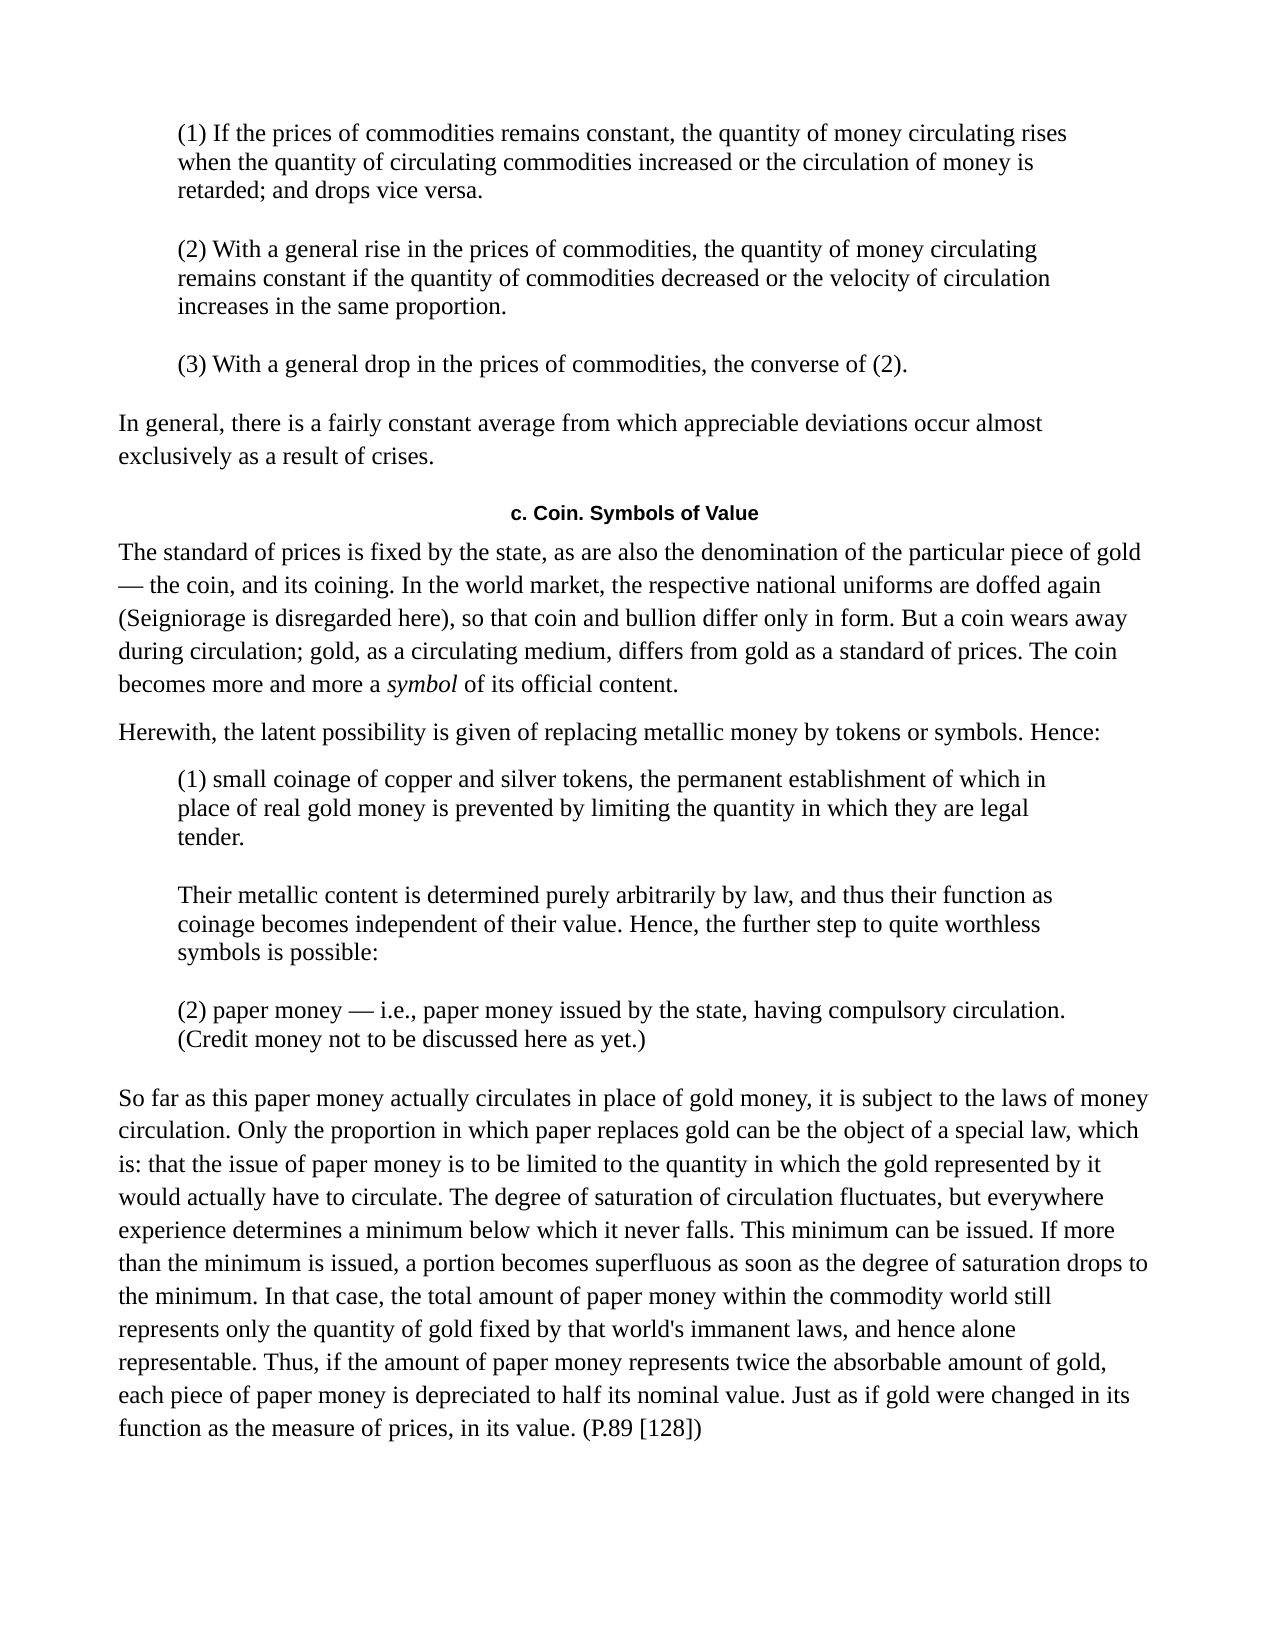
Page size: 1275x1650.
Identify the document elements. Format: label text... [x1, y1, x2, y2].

text Herewith, the latent possibility is given of replacing metallic money by tokens or symbols. Hence: [118, 717, 1157, 745]
text (2) paper money — i.e., paper money issued by the state, having compulsory circulation. (Credit money not to be discussed here as yet.) [177, 996, 1098, 1053]
text In general, there is a fairly constant average from which appreciable deviations occur almost exclusively as a result of crises. [118, 408, 1157, 469]
text (1) If the prices of commodities remains constant, the quantity of money circulating rises when the quantity of circulating commodities increased or the circulation of money is retarded; and drops vice versa. [177, 118, 1098, 204]
text (1) small coinage of copper and silver tokens, the permanent establishment of which in place of real gold money is prevented by limiting the quantity in which they are legal tender. [177, 764, 1098, 850]
text (3) With a general drop in the prices of commodities, the converse of (2). [177, 349, 1098, 378]
text (2) With a general rise in the prices of commodities, the quantity of money circulating remains constant if the quantity of commodities decreased or the velocity of circulation increases in the same proportion. [177, 234, 1098, 320]
subtitle c. Coin. Symbols of Value [118, 501, 1157, 524]
text The standard of prices is fixed by the state, as are also the denomination of the particular piece of gold — the coin, and its coining. In the world market, the respective national uniforms are doffed again (Seigniorage is disregarded here), so that coin and bullion differ only in form. But a coin wears away during circulation; gold, as a circulating medium, differs from gold as a standard of prices. The coin becomes more and more a symbol of its official content. [118, 537, 1157, 698]
text Their metallic content is determined purely arbitrarily by law, and thus their function as coinage becomes independent of their value. Hence, the further step to quite worthless symbols is possible: [177, 880, 1098, 966]
text So far as this paper money actually circulates in place of gold money, it is subject to the laws of money circulation. Only the proportion in which paper replaces gold can be the object of a special law, which is: that the issue of paper money is to be limited to the quantity in which the gold represented by it would actually have to circulate. The degree of saturation of circulation fluctuates, but everywhere experience determines a minimum below which it never falls. This minimum can be issued. If more than the minimum is issued, a portion becomes superfluous as soon as the degree of saturation drops to the minimum. In that case, the total amount of paper money within the commodity world still represents only the quantity of gold fixed by that world's immanent laws, and hence alone representable. Thus, if the amount of paper money represents twice the absorbable amount of gold, each piece of paper money is depreciated to half its nominal value. Just as if gold were changed in its function as the measure of prices, in its value. (P.89 [128]) [118, 1083, 1157, 1442]
